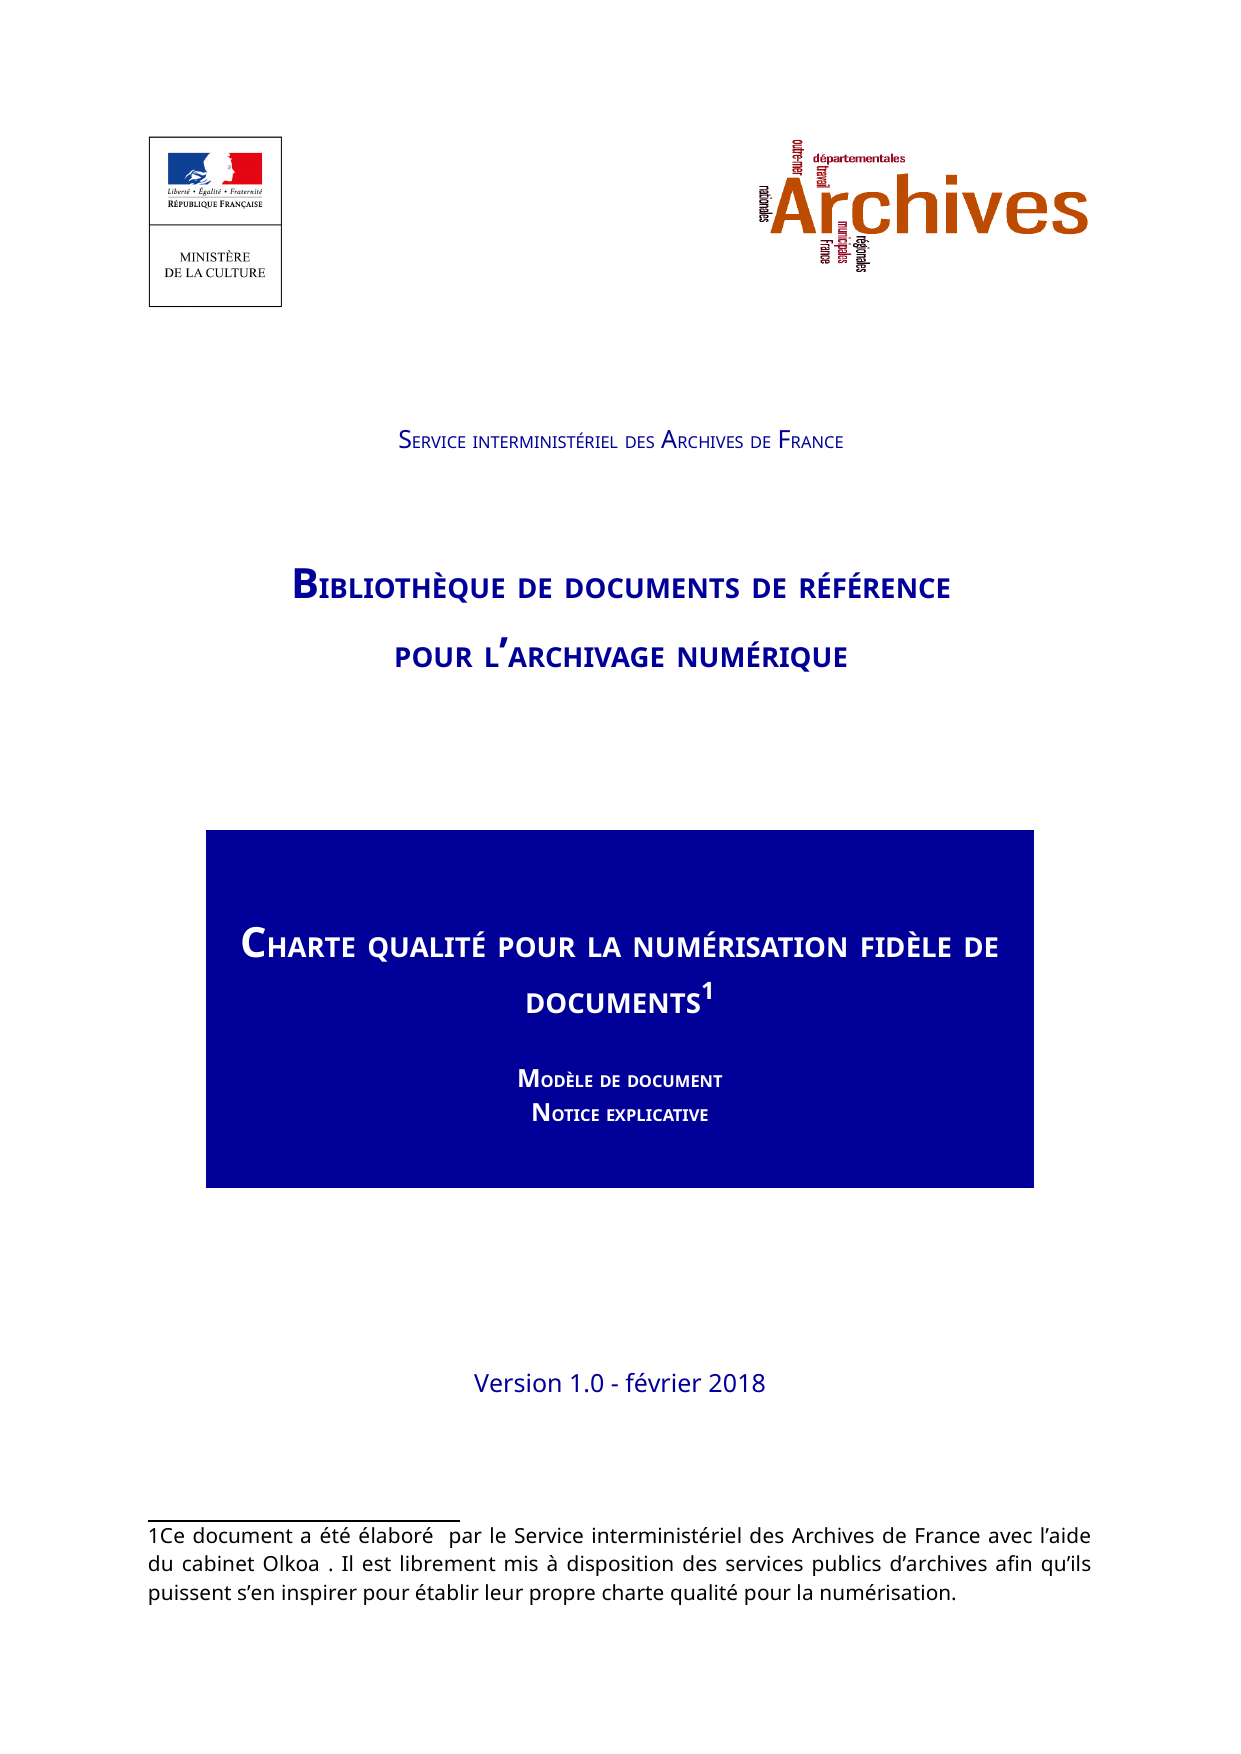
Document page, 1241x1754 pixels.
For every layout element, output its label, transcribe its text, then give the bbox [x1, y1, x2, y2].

text pour l’archivage numérique [148, 623, 1093, 679]
picture [750, 135, 1094, 276]
table_header Charte qualité pour la numérisation fidèle de documents Modèle de document Notice explicative [207, 831, 1033, 1187]
table_header [284, 134, 395, 174]
text Service interministériel des Archives de France [148, 422, 1093, 456]
picture [146, 133, 284, 310]
text Version 1.0 - février 2018 [148, 1366, 1093, 1400]
subtitle Politique d’archivage [221, 1201, 1093, 1247]
table_header [395, 134, 1093, 174]
text Bibliothèque de documents de référence [148, 554, 1093, 611]
